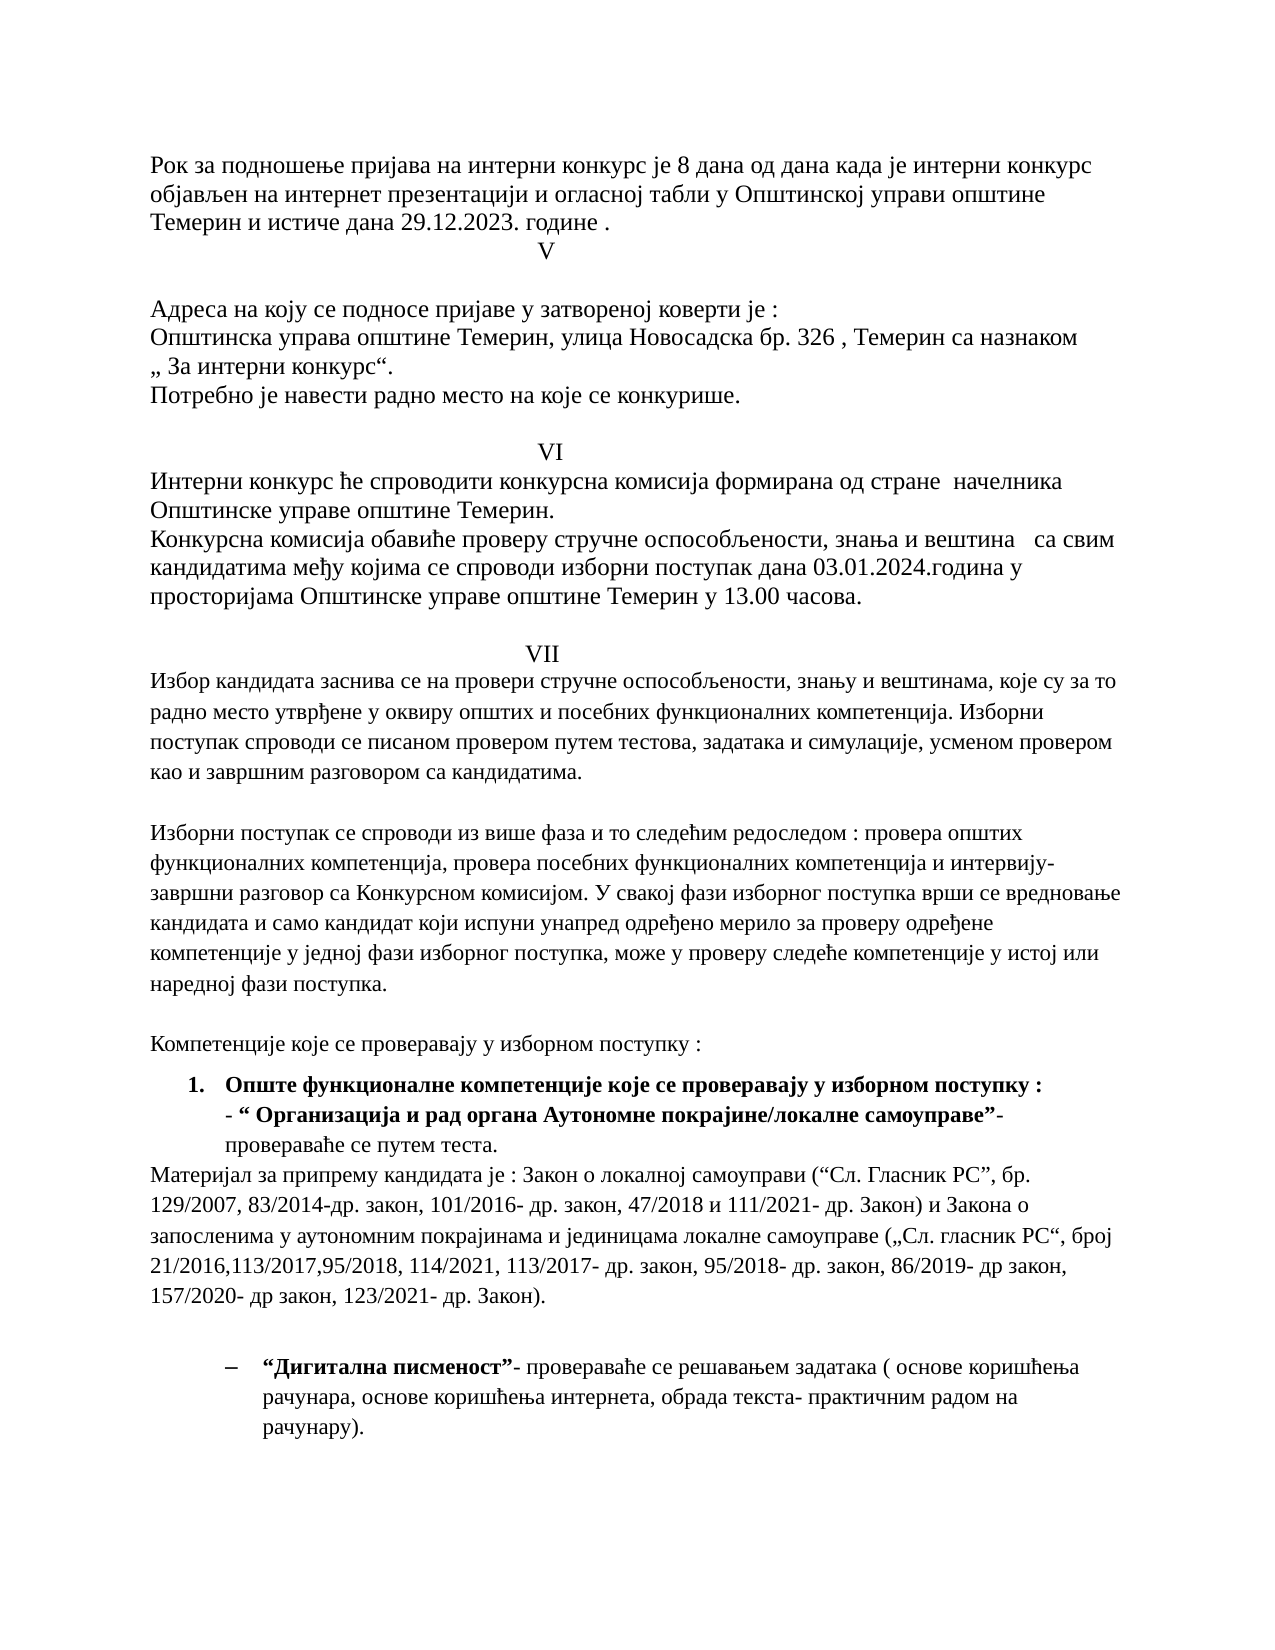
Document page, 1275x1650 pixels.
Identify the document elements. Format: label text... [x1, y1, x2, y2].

text Адреса на коју се подносе пријаве у затвореној коверти је : [150, 294, 1125, 322]
text „ За интерни конкурс“. [150, 351, 1125, 380]
text Рок за подношење пријава на интерни конкурс је 8 дана од дана када је интерни конкурс објављен на интернет презентацији и огласној табли у Општинској управи општине Темерин и истиче дана 29.12.2023. године . [150, 150, 1125, 236]
text Потребно је навести радно место на које се конкурише. [150, 380, 1125, 409]
text Интерни конкурс ће спроводити конкурсна комисија формирана од стране начелника Општинске управе општине Темерин. [150, 466, 1125, 524]
text VI [150, 437, 1125, 466]
text Компетенције које се проверавају у изборном поступку : [150, 1030, 1125, 1056]
text Конкурсна комисија обавиће проверу стручне оспособљености, знања и вештина са свим кандидатима међу којима се спроводи изборни поступак дана 03.01.2024.година у просторијама Општинске управе општине Темерин у 13.00 часова. [150, 524, 1125, 610]
text V [150, 236, 1125, 265]
text - “ Организација и рад органа Аутономне покрајине/локалне самоуправе”- провераваће се путем теста. [225, 1101, 1125, 1157]
text Изборни поступак се спроводи из више фаза и то следећим редоследом : провера општих функционалних компетенција, провера посебних функционалних компетенција и интервију- завршни разговор са Конкурсном комисијом. У свакој фази изборног поступка врши се вредновање кандидата и само кандидат који испуни унапред одређено мерило за проверу одређене компетенције у једној фази изборног поступка, може у проверу следеће компетенције у истој или наредној фази поступка. [150, 818, 1125, 996]
text Избор кандидата заснива се на провери стручне оспособљености, знању и вештинама, које су за то радно место утврђене у оквиру општих и посебних функционалних компетенција. Изборни поступак спроводи се писаном провером путем тестова, задатака и симулације, усменом провером као и завршним разговором са кандидатима. [150, 667, 1125, 784]
list Опште функционалне компетенције које се проверавају у изборном поступку : [187, 1071, 1125, 1097]
text VII [150, 639, 1125, 667]
list “Дигитална писменост”- провераваће се решавањем задатака ( основе коришћења рачунара, основе коришћења интернета, обрада текста- практичним радом на рачунару). [225, 1353, 1125, 1440]
text Материјал за припрему кандидата је : Закон о локалној самоуправи (“Сл. Гласник РС”, бр. 129/2007, 83/2014-др. закон, 101/2016- др. закон, 47/2018 и 111/2021- др. Закон) и Закона о запосленима у аутономним покрајинама и јединицама локалне самоуправе („Сл. гласник РС“, број 21/2016,113/2017,95/2018, 114/2021, 113/2017- др. закон, 95/2018- др. закон, 86/2019- др закон, 157/2020- др закон, 123/2021- др. Закон). [150, 1161, 1125, 1308]
text Општинска управа општине Темерин, улица Новосадска бр. 326 , Темерин са назнаком [150, 322, 1125, 351]
